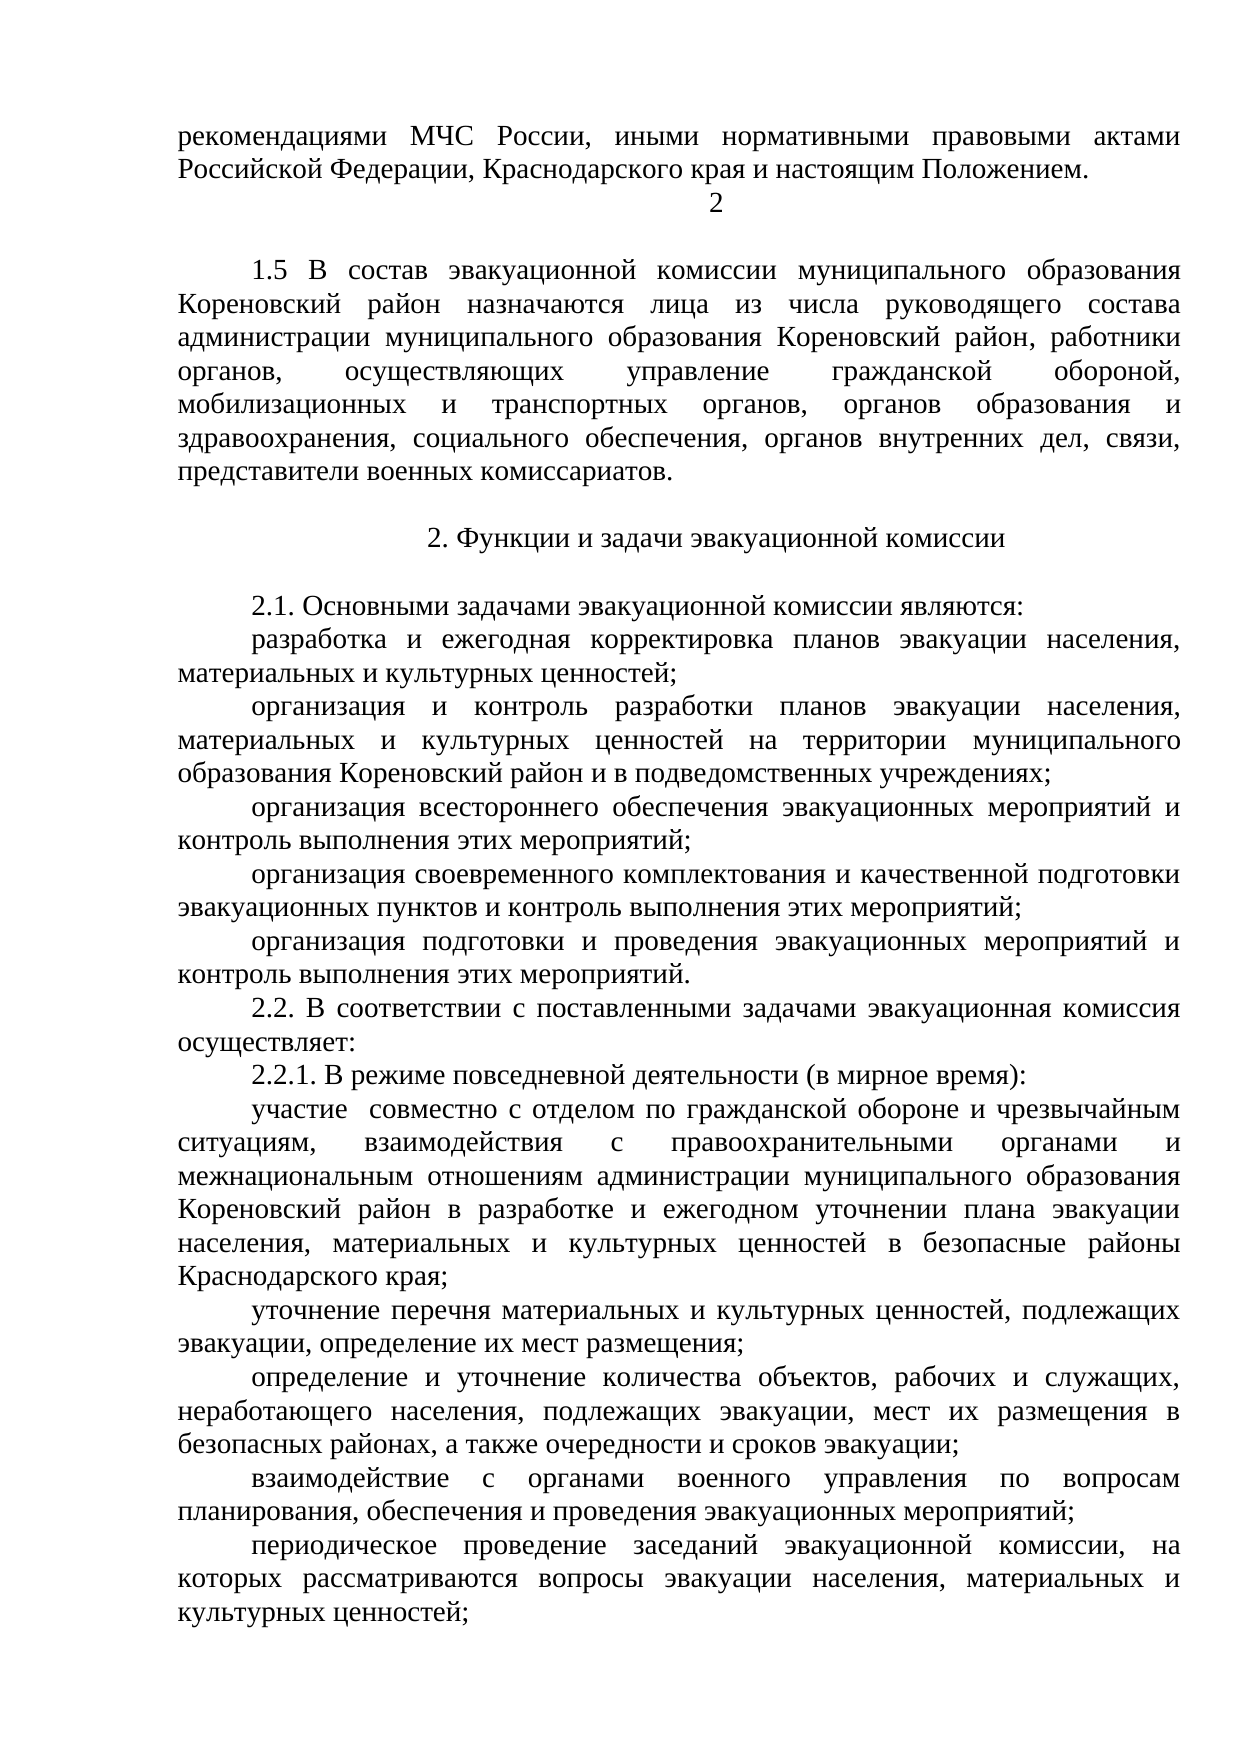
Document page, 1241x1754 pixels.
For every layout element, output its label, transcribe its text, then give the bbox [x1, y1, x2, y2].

text уточнение перечня материальных и культурных ценностей, подлежащих эвакуации, определение их мест размещения; [177, 1292, 1181, 1359]
text организация подготовки и проведения эвакуационных мероприятий и контроль выполнения этих мероприятий. [177, 923, 1181, 990]
text организация и контроль разработки планов эвакуации населения, материальных и культурных ценностей на территории муниципального образования Кореновский район и в подведомственных учреждениях; [177, 688, 1181, 789]
text определение и уточнение количества объектов, рабочих и служащих, неработающего населения, подлежащих эвакуации, мест их размещения в безопасных районах, а также очередности и сроков эвакуации; [177, 1359, 1181, 1460]
text 2 [177, 185, 1181, 219]
text 2.2. В соответствии с поставленными задачами эвакуационная комиссия осуществляет: [177, 990, 1181, 1057]
text взаимодействие с органами военного управления по вопросам планирования, обеспечения и проведения эвакуационных мероприятий; [177, 1460, 1181, 1527]
text 2.1. Основными задачами эвакуационной комиссии являются: [177, 588, 1181, 621]
text 1.5 В состав эвакуационной комиссии муниципального образования Кореновский район назначаются лица из числа руководящего состава администрации муниципального образования Кореновский район, работники органов, осуществляющих управление гражданской обороной, мобилизационных и транспортных органов, органов образования и здравоохранения, социального обеспечения, органов внутренних дел, связи, представители военных комиссариатов. [177, 252, 1181, 487]
text 2.2.1. В режиме повседневной деятельности (в мирное время): [177, 1057, 1181, 1091]
text организация своевременного комплектования и качественной подготовки эвакуационных пунктов и контроль выполнения этих мероприятий; [177, 856, 1181, 923]
text участие совместно с отделом по гражданской обороне и чрезвычайным ситуациям, взаимодействия с правоохранительными органами и межнациональным отношениям администрации муниципального образования Кореновский район в разработке и ежегодном уточнении плана эвакуации населения, материальных и культурных ценностей в безопасные районы Краснодарского края; [177, 1091, 1181, 1292]
text периодическое проведение заседаний эвакуационной комиссии, на которых рассматриваются вопросы эвакуации населения, материальных и культурных ценностей; [177, 1527, 1181, 1627]
text организация всестороннего обеспечения эвакуационных мероприятий и контроль выполнения этих мероприятий; [177, 789, 1181, 856]
text разработка и ежегодная корректировка планов эвакуации населения, материальных и культурных ценностей; [177, 621, 1181, 688]
text рекомендациями МЧС России, иными нормативными правовыми актами Российской Федерации, Краснодарского края и настоящим Положением. [177, 118, 1181, 185]
text 2. Функции и задачи эвакуационной комиссии [177, 521, 1181, 554]
